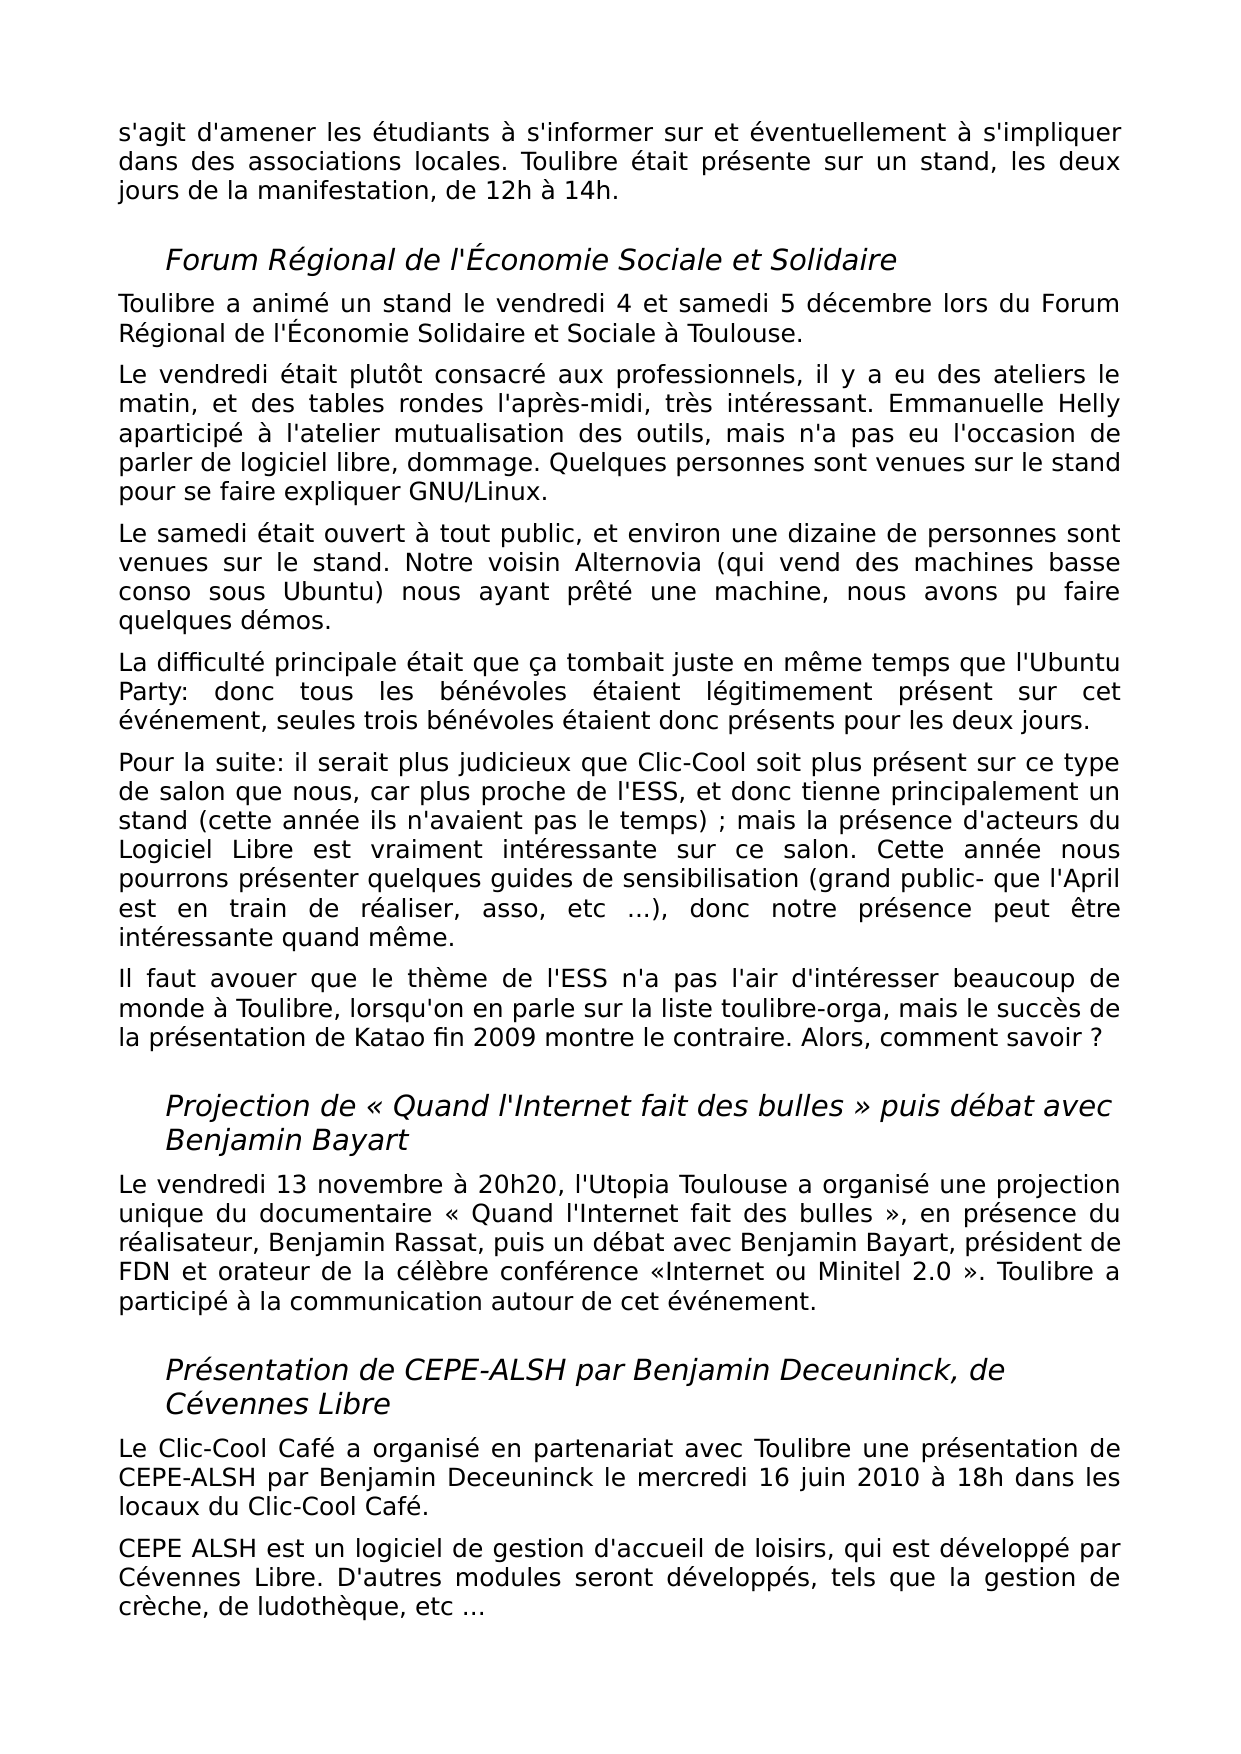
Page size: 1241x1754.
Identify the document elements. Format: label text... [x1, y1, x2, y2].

text Le vendredi 13 novembre à 20h20, l'Utopia Toulouse a organisé une projection unique du documentaire « Quand l'Internet fait des bulles », en présence du réalisateur, Benjamin Rassat, puis un débat avec Benjamin Bayart, président de FDN et orateur de la célèbre conférence «Internet ou Minitel 2.0 ». Toulibre a participé à la communication autour de cet événement. [118, 1170, 1122, 1316]
text s'agit d'amener les étudiants à s'informer sur et éventuellement à s'impliquer dans des associations locales. Toulibre était présente sur un stand, les deux jours de la manifestation, de 12h à 14h. [118, 118, 1122, 206]
text Il faut avouer que le thème de l'ESS n'a pas l'air d'intéresser beaucoup de monde à Toulibre, lorsqu'on en parle sur la liste toulibre-orga, mais le succès de la présentation de Katao fin 2009 montre le contraire. Alors, comment savoir ? [118, 964, 1122, 1052]
text Le Clic-Cool Café a organisé en partenariat avec Toulibre une présentation de CEPE-ALSH par Benjamin Deceuninck le mercredi 16 juin 2010 à 18h dans les locaux du Clic-Cool Café. [118, 1434, 1122, 1521]
text La difficulté principale était que ça tombait juste en même temps que l'Ubuntu Party: donc tous les bénévoles étaient légitimement présent sur cet événement, seules trois bénévoles étaient donc présents pour les deux jours. [118, 648, 1122, 735]
subtitle Présentation de CEPE-ALSH par Benjamin Deceuninck, de Cévennes Libre [165, 1353, 1122, 1421]
text Toulibre a animé un stand le vendredi 4 et samedi 5 décembre lors du Forum Régional de l'Économie Solidaire et Sociale à Toulouse. [118, 289, 1122, 348]
subtitle Projection de « Quand l'Internet fait des bulles » puis débat avec Benjamin Bayart [165, 1089, 1122, 1157]
text Pour la suite: il serait plus judicieux que Clic-Cool soit plus présent sur ce type de salon que nous, car plus proche de l'ESS, et donc tienne principalement un stand (cette année ils n'avaient pas le temps) ; mais la présence d'acteurs du Logiciel Libre est vraiment intéressante sur ce salon. Cette année nous pourrons présenter quelques guides de sensibilisation (grand public- que l'April est en train de réaliser, asso, etc ...), donc notre présence peut être intéressante quand même. [118, 748, 1122, 952]
subtitle Forum Régional de l'Économie Sociale et Solidaire [165, 243, 1122, 277]
text CEPE ALSH est un logiciel de gestion d'accueil de loisirs, qui est développé par Cévennes Libre. D'autres modules seront développés, tels que la gestion de crèche, de ludothèque, etc ... [118, 1534, 1122, 1621]
text Le vendredi était plutôt consacré aux professionnels, il y a eu des ateliers le matin, et des tables rondes l'après-midi, très intéressant. Emmanuelle Helly aparticipé à l'atelier mutualisation des outils, mais n'a pas eu l'occasion de parler de logiciel libre, dommage. Quelques personnes sont venues sur le stand pour se faire expliquer GNU/Linux. [118, 360, 1122, 506]
text Le samedi était ouvert à tout public, et environ une dizaine de personnes sont venues sur le stand. Notre voisin Alternovia (qui vend des machines basse conso sous Ubuntu) nous ayant prêté une machine, nous avons pu faire quelques démos. [118, 519, 1122, 635]
